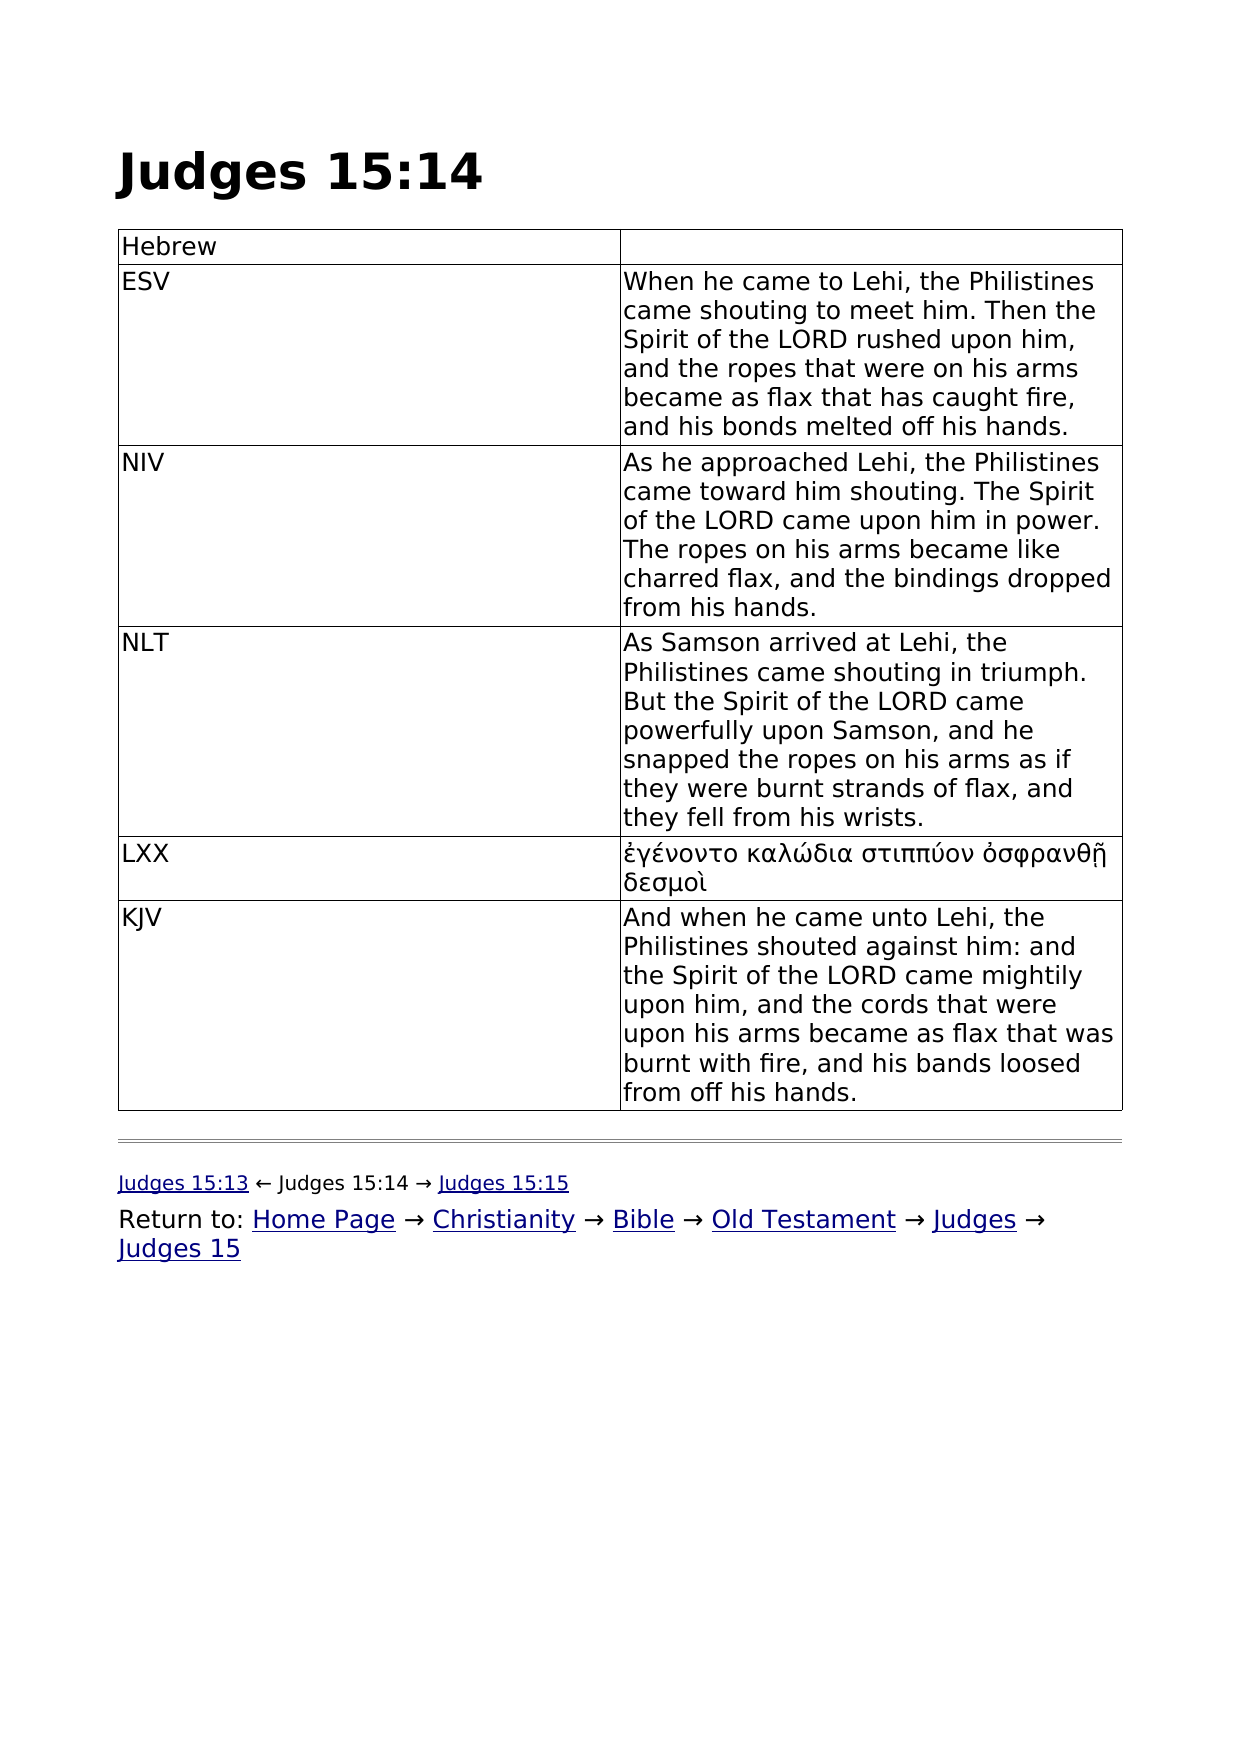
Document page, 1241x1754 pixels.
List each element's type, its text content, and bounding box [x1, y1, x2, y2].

table_cell NIV [119, 446, 620, 626]
table_cell LXX [119, 837, 620, 900]
table_cell When he came to Lehi, the Philistines came shouting to meet him. Then the Spirit of the LORD rushed upon him, and the ropes that were on his arms became as flax that has caught fire, and his bonds melted off his hands. [621, 265, 1122, 445]
table_header [621, 230, 1122, 264]
table_cell ESV [119, 265, 620, 445]
table_cell ἐγένοντο καλώδια στιππύον ὀσφρανθῇ δεσμοὶ [621, 837, 1122, 900]
table_cell NLT [119, 627, 620, 836]
text Return to: Home Page → Christianity → Bible → Old Testament → Judges → Judges 15 [118, 1205, 1122, 1264]
text Judges 15:13 ← Judges 15:14 → Judges 15:15 [118, 1171, 1122, 1205]
table_cell KJV [119, 901, 620, 1110]
table_header Hebrew [119, 230, 620, 264]
subtitle Judges 15:14 [118, 143, 1122, 201]
table_cell As Samson arrived at Lehi, the Philistines came shouting in triumph. But the Spirit of the LORD came powerfully upon Samson, and he snapped the ropes on his arms as if they were burnt strands of flax, and they fell from his wrists. [621, 627, 1122, 836]
table_cell As he approached Lehi, the Philistines came toward him shouting. The Spirit of the LORD came upon him in power. The ropes on his arms became like charred flax, and the bindings dropped from his hands. [621, 446, 1122, 626]
table_cell And when he came unto Lehi, the Philistines shouted against him: and the Spirit of the LORD came mightily upon him, and the cords that were upon his arms became as flax that was burnt with fire, and his bands loosed from off his hands. [621, 901, 1122, 1110]
